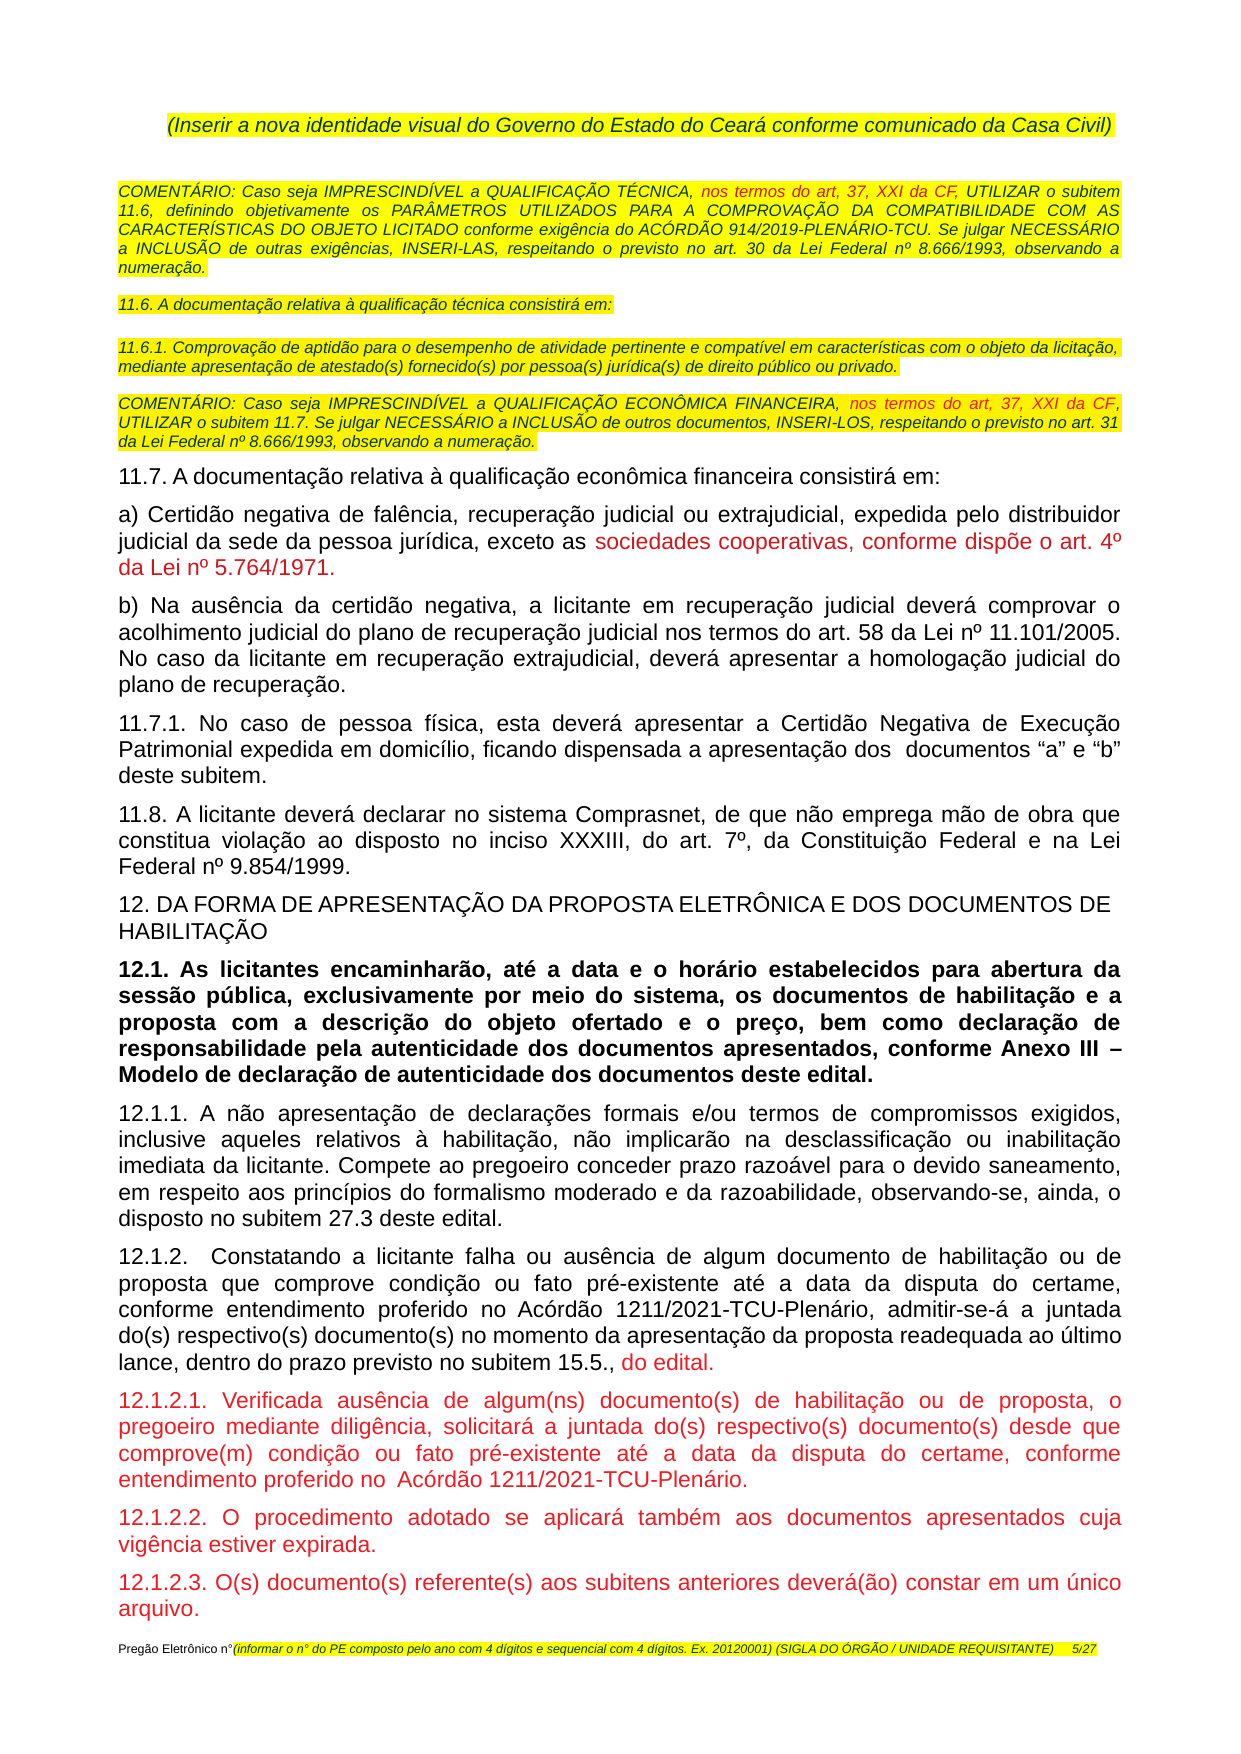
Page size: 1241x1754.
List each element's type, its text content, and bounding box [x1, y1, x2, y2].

text 11.6.1. Comprovação de aptidão para o desempenho de atividade pertinente e compatível em características com o objeto da licitação, mediante apresentação de atestado(s) fornecido(s) por pessoa(s) jurídica(s) de direito público ou privado. [118, 338, 1122, 376]
text COMENTÁRIO: Caso seja IMPRESCINDÍVEL a QUALIFICAÇÃO ECONÔMICA FINANCEIRA, nos termos do art, 37, XXI da CF, UTILIZAR o subitem 11.7. Se julgar NECESSÁRIO a INCLUSÃO de outros documentos, INSERI-LOS, respeitando o previsto no art. 31 da Lei Federal nº 8.666/1993, observando a numeração. [118, 394, 1122, 451]
text 12.1.2.2. O procedimento adotado se aplicará também aos documentos apresentados cuja vigência estiver expirada. [118, 1504, 1122, 1557]
text 12. DA FORMA DE APRESENTAÇÃO DA PROPOSTA ELETRÔNICA E DOS DOCUMENTOS DE HABILITAÇÃO [118, 891, 1122, 944]
text 11.8. A licitante deverá declarar no sistema Comprasnet, de que não emprega mão de obra que constitua violação ao disposto no inciso XXXIII, do art. 7º, da Constituição Federal e na Lei Federal nº 9.854/1999. [118, 801, 1122, 879]
text 12.1. As licitantes encaminharão, até a data e o horário estabelecidos para abertura da sessão pública, exclusivamente por meio do sistema, os documentos de habilitação e a proposta com a descrição do objeto ofertado e o preço, bem como declaração de responsabilidade pela autenticidade dos documentos apresentados, conforme Anexo III – Modelo de declaração de autenticidade dos documentos deste edital. [118, 956, 1122, 1088]
text b) Na ausência da certidão negativa, a licitante em recuperação judicial deverá comprovar o acolhimento judicial do plano de recuperação judicial nos termos do art. 58 da Lei nº 11.101/2005. No caso da licitante em recuperação extrajudicial, deverá apresentar a homologação judicial do plano de recuperação. [118, 592, 1122, 698]
text 11.7.1. No caso de pessoa física, esta deverá apresentar a Certidão Negativa de Execução Patrimonial expedida em domicílio, ficando dispensada a apresentação dos documentos “a” e “b” deste subitem. [118, 709, 1122, 789]
text 11.6. A documentação relativa à qualificação técnica consistirá em: [118, 295, 1122, 314]
text 11.7. A documentação relativa à qualificação econômica financeira consistirá em: [118, 463, 1122, 489]
text 12.1.1. A não apresentação de declarações formais e/ou termos de compromissos exigidos, inclusive aqueles relativos à habilitação, não implicarão na desclassificação ou inabilitação imediata da licitante. Compete ao pregoeiro conceder prazo razoável para o devido saneamento, em respeito aos princípios do formalismo moderado e da razoabilidade, observando-se, ainda, o disposto no subitem 27.3 deste edital. [118, 1100, 1122, 1231]
text a) Certidão negativa de falência, recuperação judicial ou extrajudicial, expedida pelo distribuidor judicial da sede da pessoa jurídica, exceto as sociedades cooperativas, conforme dispõe o art. 4º da Lei nº 5.764/1971. [118, 501, 1122, 580]
text 12.1.2.1. Verificada ausência de algum(ns) documento(s) de habilitação ou de proposta, o pregoeiro mediante diligência, solicitará a juntada do(s) respectivo(s) documento(s) desde que comprove(m) condição ou fato pré-existente até a data da disputa do certame, conforme entendimento proferido no Acórdão 1211/2021-TCU-Plenário. [118, 1387, 1122, 1492]
text 12.1.2. Constatando a licitante falha ou ausência de algum documento de habilitação ou de proposta que comprove condição ou fato pré-existente até a data da disputa do certame, conforme entendimento proferido no Acórdão 1211/2021-TCU-Plenário, admitir-se-á a juntada do(s) respectivo(s) documento(s) no momento da apresentação da proposta readequada ao último lance, dentro do prazo previsto no subitem 15.5., do edital. [118, 1243, 1122, 1375]
text COMENTÁRIO: Caso seja IMPRESCINDÍVEL a QUALIFICAÇÃO TÉCNICA, nos termos do art, 37, XXI da CF, UTILIZAR o subitem 11.6, definindo objetivamente os PARÂMETROS UTILIZADOS PARA A COMPROVAÇÃO DA COMPATIBILIDADE COM AS CARACTERÍSTICAS DO OBJETO LICITADO conforme exigência do ACÓRDÃO 914/2019-PLENÁRIO-TCU. Se julgar NECESSÁRIO a INCLUSÃO de outras exigências, INSERI-LAS, respeitando o previsto no art. 30 da Lei Federal nº 8.666/1993, observando a numeração. [118, 181, 1122, 277]
text 12.1.2.3. O(s) documento(s) referente(s) aos subitens anteriores deverá(ão) constar em um único arquivo. [118, 1569, 1122, 1622]
